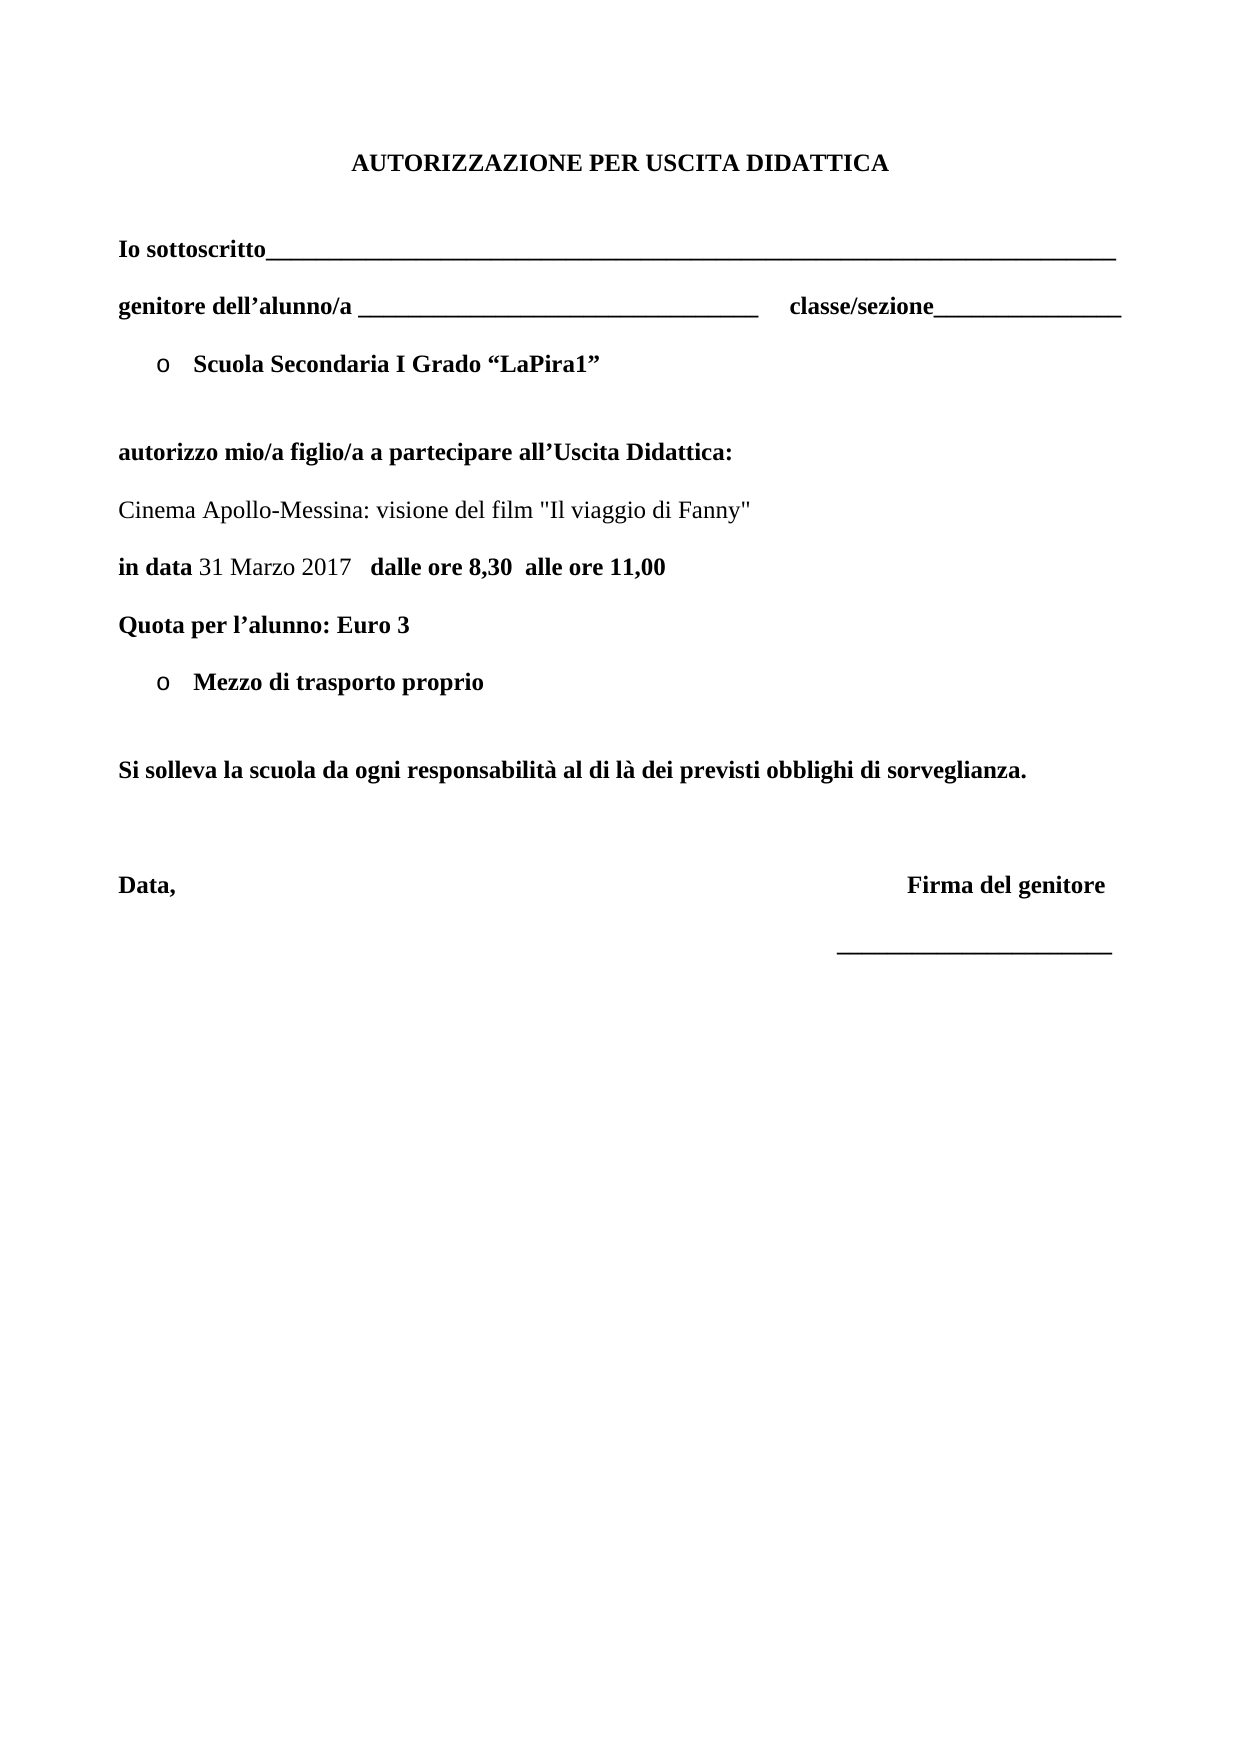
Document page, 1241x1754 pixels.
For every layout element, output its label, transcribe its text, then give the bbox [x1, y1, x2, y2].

text Data, Firma del genitore [118, 871, 1122, 899]
text Cinema Apollo-Messina: visione del film "Il viaggio di Fanny" [118, 495, 1122, 523]
text autorizzo mio/a figlio/a a partecipare all’Uscita Didattica: [118, 437, 1122, 466]
text Io sottoscritto____________________________________________________________________ [118, 234, 1122, 263]
text Quota per l’alunno: Euro 3 [118, 610, 1122, 638]
text genitore dell’alunno/a ________________________________ classe/sezione_______________ [118, 291, 1122, 320]
text ______________________ [118, 928, 1122, 957]
list Mezzo di trasporto proprio [156, 667, 1122, 698]
text in data 31 Marzo 2017 dalle ore 8,30 alle ore 11,00 [118, 552, 1122, 581]
text AUTORIZZAZIONE PER USCITA DIDATTICA [118, 148, 1122, 176]
text Si solleva la scuola da ogni responsabilità al di là dei previsti obblighi di sorveglianza. [118, 756, 1122, 784]
list Scuola Secondaria I Grado “LaPira1” [156, 349, 1122, 380]
